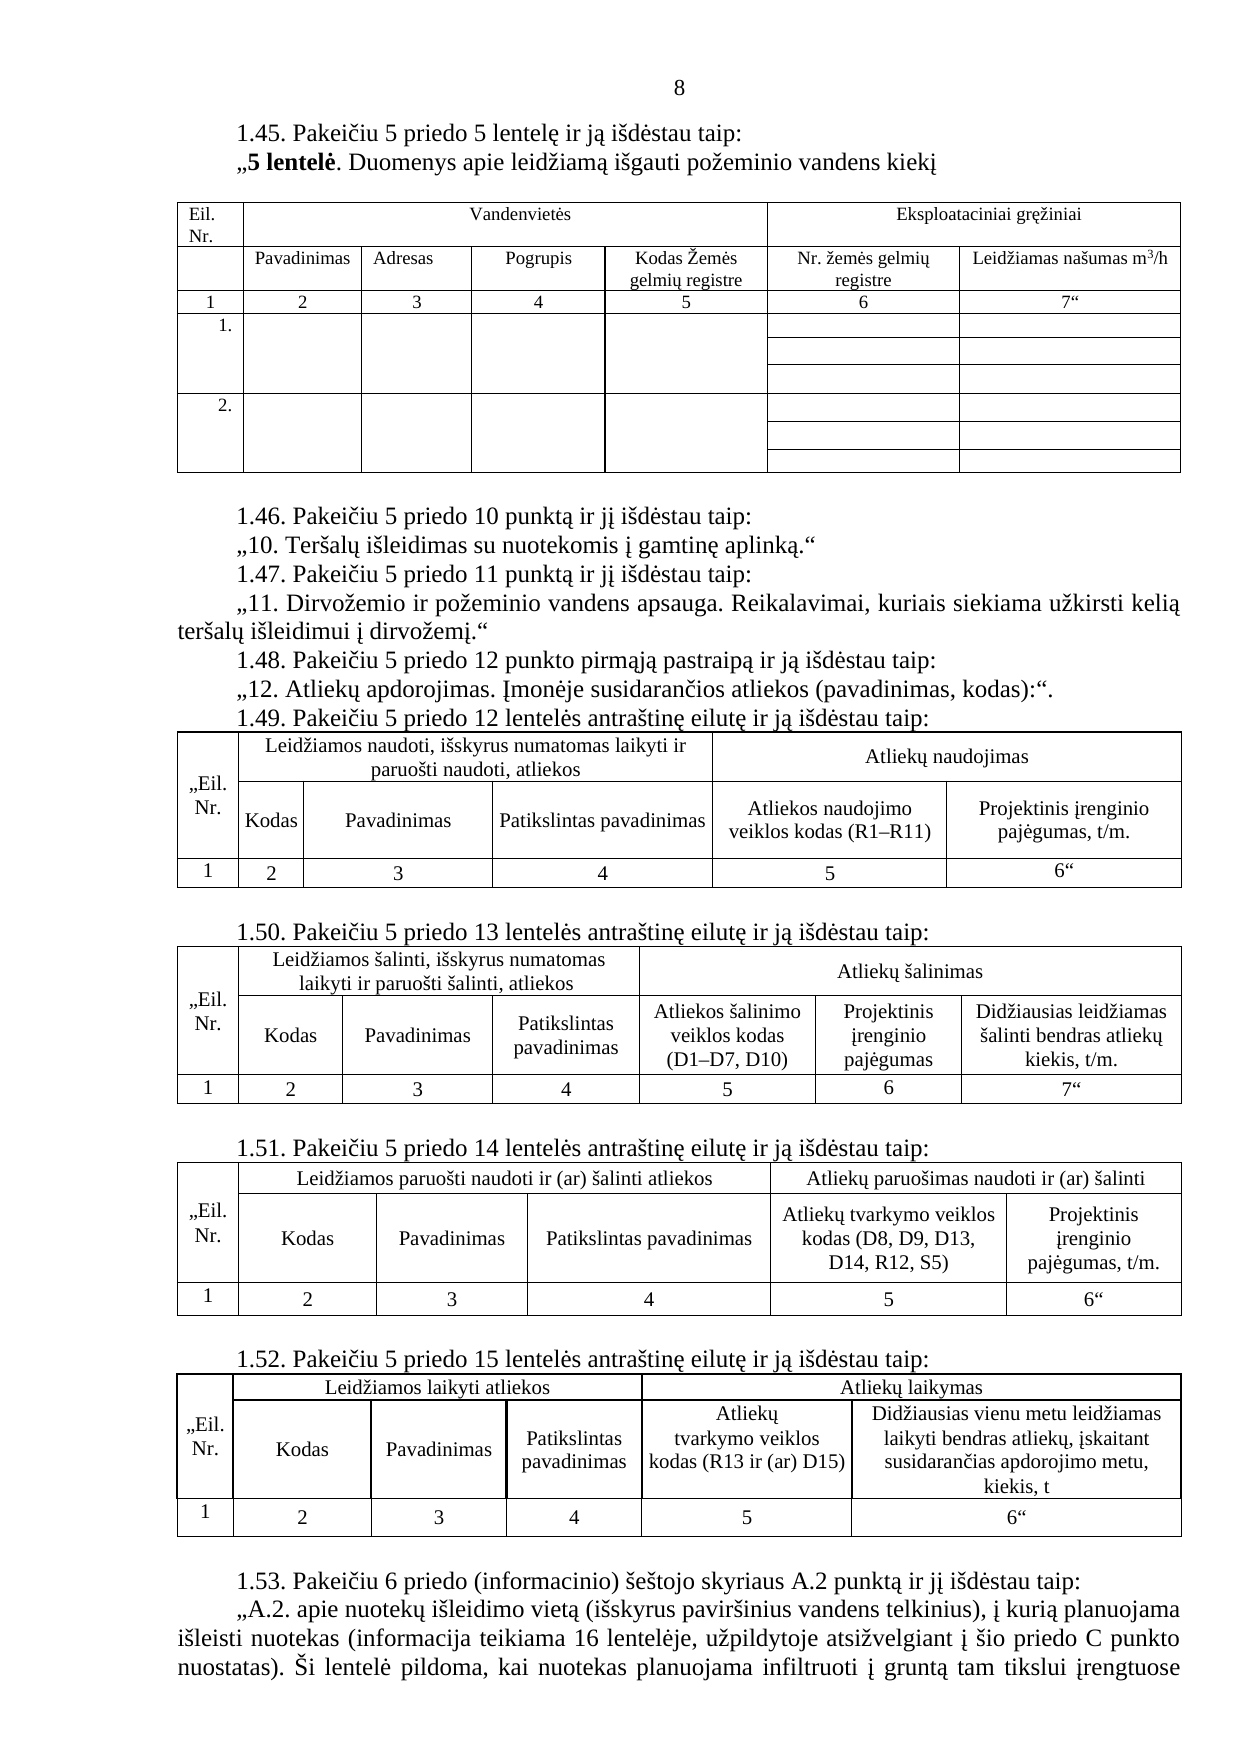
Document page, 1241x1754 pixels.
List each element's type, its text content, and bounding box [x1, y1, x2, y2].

table_cell Patikslintas pavadinimas [528, 1194, 770, 1282]
table_cell Kodas Žemės gelmių registre [606, 247, 767, 290]
table_cell [768, 314, 959, 337]
table_cell Atliekos šalinimo veiklos kodas (D1–D7, D10) [640, 996, 815, 1074]
table_cell [244, 314, 361, 392]
table_cell [178, 247, 243, 290]
table_cell 4 [528, 1283, 770, 1314]
table_cell Pavadinimas [244, 247, 361, 290]
table_cell 1 [178, 1499, 233, 1536]
table_cell [960, 338, 1180, 364]
table_cell [960, 314, 1180, 337]
table_cell Atliekų tvarkymo veiklos kodas (D8, D9, D13, D14, R12, S5) [771, 1194, 1006, 1282]
table_cell [768, 394, 959, 421]
table_header Eil. Nr. [178, 203, 243, 246]
table_cell Didžiausias leidžiamas šalinti bendras atliekų kiekis, t/m. [962, 996, 1181, 1074]
table_cell 2. [178, 394, 243, 472]
table_cell [472, 394, 604, 472]
table_cell 1 [178, 1283, 238, 1314]
table_cell 3 [372, 1499, 506, 1536]
table_header Vandenvietės [244, 203, 767, 246]
table_cell Kodas [234, 1401, 370, 1498]
table_cell 6“ [1007, 1283, 1181, 1314]
table_cell 3 [362, 291, 471, 313]
table_cell [768, 338, 959, 364]
table_cell 1 [178, 859, 238, 887]
table_cell 3 [343, 1075, 492, 1103]
table_header Atliekų paruošimas naudoti ir (ar) šalinti [771, 1163, 1181, 1193]
table_cell 1 [178, 1075, 238, 1103]
table_header Eksploataciniai gręžiniai [768, 203, 1180, 246]
table_cell [960, 365, 1180, 392]
table_cell [960, 422, 1180, 449]
table_cell [362, 314, 471, 392]
table_header Leidžiamos naudoti, išskyrus numatomas laikyti ir paruošti naudoti, atliekos [239, 733, 712, 781]
text 1.45. Pakeičiu 5 priedo 5 lentelę ir ją išdėstau taip: [177, 118, 1181, 147]
table_cell Pavadinimas [304, 782, 492, 857]
table_cell 2 [244, 291, 361, 313]
table_cell 6 [816, 1075, 961, 1103]
table_header „Eil. Nr. [178, 733, 238, 857]
text „10. Teršalų išleidimas su nuotekomis į gamtinę aplinką.“ [177, 530, 1181, 559]
text 1.48. Pakeičiu 5 priedo 12 punkto pirmąją pastraipą ir ją išdėstau taip: [177, 645, 1181, 674]
table_cell Atliekos naudojimo veiklos kodas (R1–R11) [713, 782, 946, 857]
text „A.2. apie nuotekų išleidimo vietą (išskyrus paviršinius vandens telkinius), į kurią planuojama išleisti nuotekas (informacija teikiama 16 lentelėje, užpildytoje atsižvelgiant į šio priedo C punkto nuostatas). Ši lentelė pildoma, kai nuotekas planuojama infiltruoti į gruntą tam tikslui įrengtuose [177, 1594, 1181, 1681]
table_cell 2 [239, 1075, 342, 1103]
table_cell [960, 394, 1180, 421]
table_header Atliekų šalinimas [640, 947, 1181, 995]
table_header Atliekų naudojimas [713, 733, 1181, 781]
table_cell 4 [507, 1499, 641, 1536]
table_cell Atliekų tvarkymo veiklos kodas (R13 ir (ar) D15) [643, 1401, 851, 1498]
table_cell 2 [239, 859, 303, 887]
table_cell 2 [239, 1283, 376, 1314]
table_cell 5 [713, 859, 946, 887]
table_cell 7“ [962, 1075, 1181, 1103]
table_cell Projektinis įrenginio pajėgumas, t/m. [947, 782, 1181, 857]
text „11. Dirvožemio ir požeminio vandens apsauga. Reikalavimai, kuriais siekiama užkirsti kelią teršalų išleidimui į dirvožemį.“ [177, 588, 1181, 645]
table_cell [768, 450, 959, 472]
table_cell 4 [472, 291, 604, 313]
table_cell Projektinis įrenginio pajėgumas [816, 996, 961, 1074]
table_cell 4 [493, 1075, 639, 1103]
table_header Leidžiamos šalinti, išskyrus numatomas laikyti ir paruošti šalinti, atliekos [239, 947, 639, 995]
table_cell Projektinis įrenginio pajėgumas, t/m. [1007, 1194, 1181, 1282]
table_header „Eil. Nr. [178, 1375, 232, 1498]
table_header Atliekų laikymas [643, 1375, 1180, 1399]
text 1.50. Pakeičiu 5 priedo 13 lentelės antraštinę eilutę ir ją išdėstau taip: [177, 917, 1181, 946]
table_cell Adresas [362, 247, 471, 290]
text 1.51. Pakeičiu 5 priedo 14 lentelės antraštinę eilutę ir ją išdėstau taip: [177, 1133, 1181, 1162]
table_cell 5 [642, 1499, 851, 1536]
text 1.53. Pakeičiu 6 priedo (informacinio) šeštojo skyriaus A.2 punktą ir jį išdėstau taip: [177, 1566, 1181, 1594]
table_cell Patikslintas pavadinimas [493, 996, 639, 1074]
text „12. Atliekų apdorojimas. Įmonėje susidarančios atliekos (pavadinimas, kodas):“. [177, 674, 1181, 703]
text „5 lentelė. Duomenys apie leidžiamą išgauti požeminio vandens kiekį [177, 147, 1181, 176]
table_cell [768, 422, 959, 449]
table_cell 6“ [852, 1499, 1181, 1536]
table_cell Nr. žemės gelmių registre [768, 247, 959, 290]
table_cell 6“ [947, 859, 1181, 887]
table_cell 5 [771, 1283, 1006, 1314]
table_cell 3 [304, 859, 492, 887]
table_cell Pavadinimas [372, 1401, 505, 1498]
table_cell 5 [606, 291, 767, 313]
table_cell 2 [234, 1499, 371, 1536]
table_cell 1. [178, 314, 243, 392]
table_header Leidžiamos paruošti naudoti ir (ar) šalinti atliekos [239, 1163, 770, 1193]
table_cell [606, 394, 767, 472]
table_cell 4 [493, 859, 712, 887]
text 1.46. Pakeičiu 5 priedo 10 punktą ir jį išdėstau taip: [177, 501, 1181, 530]
table_cell [244, 394, 361, 472]
table_cell Kodas [239, 1194, 376, 1282]
table_header Leidžiamos laikyti atliekos [234, 1375, 641, 1399]
table_cell [606, 314, 767, 392]
text 1.49. Pakeičiu 5 priedo 12 lentelės antraštinę eilutę ir ją išdėstau taip: [177, 703, 1181, 731]
table_cell [960, 450, 1180, 472]
table_cell 7“ [960, 291, 1180, 313]
text 1.52. Pakeičiu 5 priedo 15 lentelės antraštinę eilutę ir ją išdėstau taip: [177, 1344, 1181, 1373]
table_cell Didžiausias vienu metu leidžiamas laikyti bendras atliekų, įskaitant susidarančias apdorojimo metu, kiekis, t [853, 1401, 1180, 1498]
table_cell Pogrupis [472, 247, 604, 290]
table_cell Kodas [239, 782, 303, 857]
table_cell Leidžiamas našumas m3/h [960, 247, 1180, 290]
table_cell 1 [178, 291, 243, 313]
table_cell 6 [768, 291, 959, 313]
table_cell Patikslintas pavadinimas [508, 1401, 641, 1498]
table_cell [472, 314, 604, 392]
table_header „Eil. Nr. [178, 947, 238, 1074]
table_cell Pavadinimas [377, 1194, 527, 1282]
table_cell 3 [377, 1283, 527, 1314]
table_header „Eil. Nr. [178, 1163, 238, 1282]
table_cell [362, 394, 471, 472]
table_cell [768, 365, 959, 392]
table_cell Patikslintas pavadinimas [493, 782, 712, 857]
table_cell Kodas [239, 996, 342, 1074]
text 1.47. Pakeičiu 5 priedo 11 punktą ir jį išdėstau taip: [177, 559, 1181, 588]
table_cell Pavadinimas [343, 996, 492, 1074]
table_cell 5 [640, 1075, 815, 1103]
